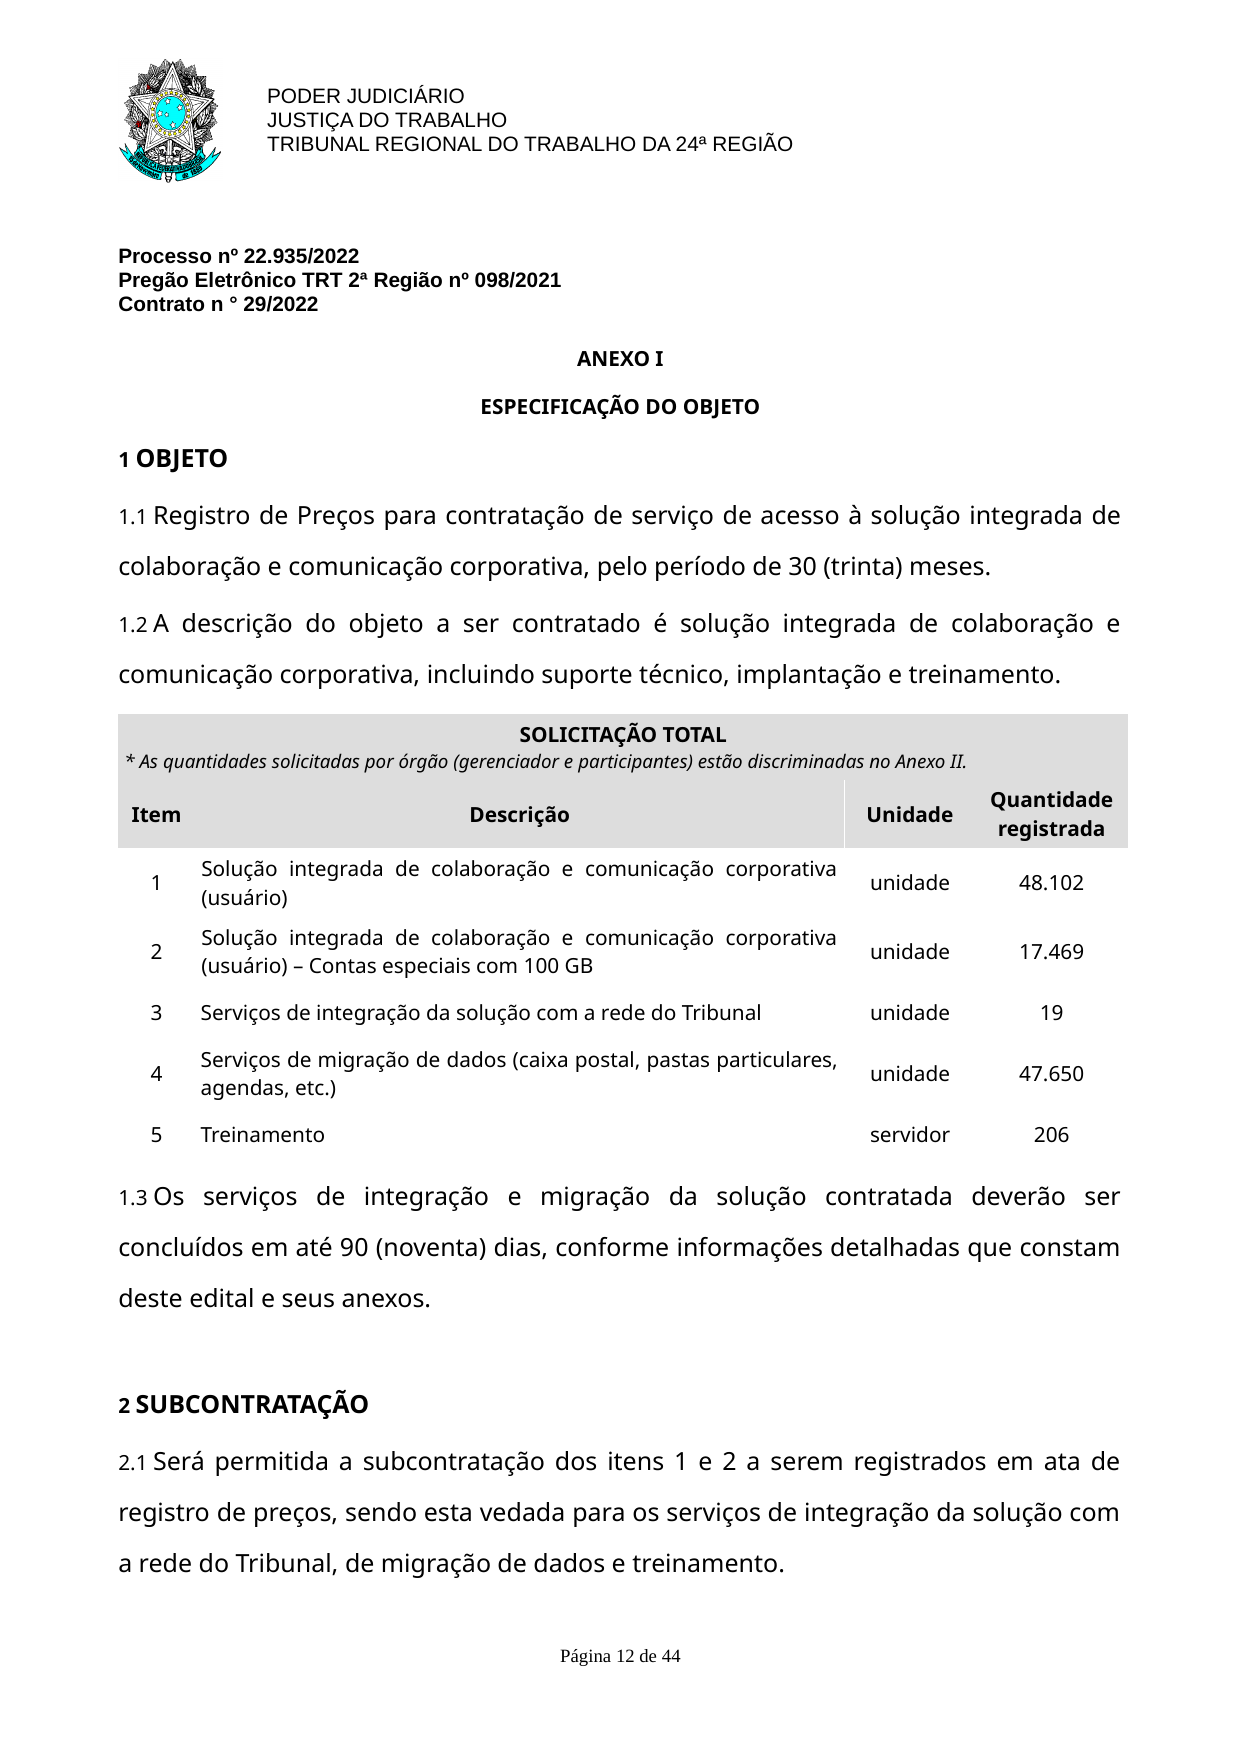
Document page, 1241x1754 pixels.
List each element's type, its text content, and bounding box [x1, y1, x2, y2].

table_header SOLICITAÇÃO TOTAL * As quantidades solicitadas por órgão (gerenciador e participantes) estão discriminadas no Anexo II. [118, 714, 1128, 780]
list A descrição do objeto a ser contratado é solução integrada de colaboração e comunicação corporativa, incluindo suporte técnico, implantação e treinamento. [118, 606, 1122, 691]
table_cell Descrição [194, 780, 844, 848]
table_cell 4 [118, 1039, 194, 1108]
table_cell 19 [975, 986, 1128, 1039]
table_cell 47.650 [975, 1039, 1128, 1108]
table_cell Treinamento [194, 1108, 844, 1161]
table_cell Item [118, 780, 194, 848]
table_cell 206 [975, 1108, 1128, 1161]
list Registro de Preços para contratação de serviço de acesso à solução integrada de colaboração e comunicação corporativa, pelo período de 30 (trinta) meses. [118, 498, 1122, 583]
table_cell 48.102 [975, 849, 1128, 917]
table_cell 5 [118, 1108, 194, 1161]
table_cell Quantidade registrada [975, 780, 1128, 848]
table_cell unidade [845, 917, 975, 986]
list OBJETO [118, 441, 1122, 475]
table_cell Solução integrada de colaboração e comunicação corporativa (usuário) [194, 849, 844, 917]
list SUBCONTRATAÇÃO [118, 1387, 1122, 1421]
text ANEXO I [118, 344, 1122, 372]
table_cell 2 [118, 917, 194, 986]
table_cell Unidade [845, 780, 975, 848]
table_cell servidor [845, 1108, 975, 1161]
table_cell 3 [118, 986, 194, 1039]
table_cell unidade [845, 1039, 975, 1108]
text ESPECIFICAÇÃO DO OBJETO [118, 392, 1122, 421]
list Os serviços de integração e migração da solução contratada deverão ser concluídos em até 90 (noventa) dias, conforme informações detalhadas que constam deste edital e seus anexos. [118, 1179, 1122, 1315]
list Será permitida a subcontratação dos itens 1 e 2 a serem registrados em ata de registro de preços, sendo esta vedada para os serviços de integração da solução com a rede do Tribunal, de migração de dados e treinamento. [118, 1444, 1122, 1580]
table_cell Serviços de migração de dados (caixa postal, pastas particulares, agendas, etc.) [194, 1039, 844, 1108]
table_cell Solução integrada de colaboração e comunicação corporativa (usuário) – Contas especiais com 100 GB [194, 917, 844, 986]
table_cell 17.469 [975, 917, 1128, 986]
table_cell unidade [845, 849, 975, 917]
table_cell 1 [118, 849, 194, 917]
table_cell unidade [845, 986, 975, 1039]
table_cell Serviços de integração da solução com a rede do Tribunal [194, 986, 844, 1039]
picture [118, 58, 223, 183]
